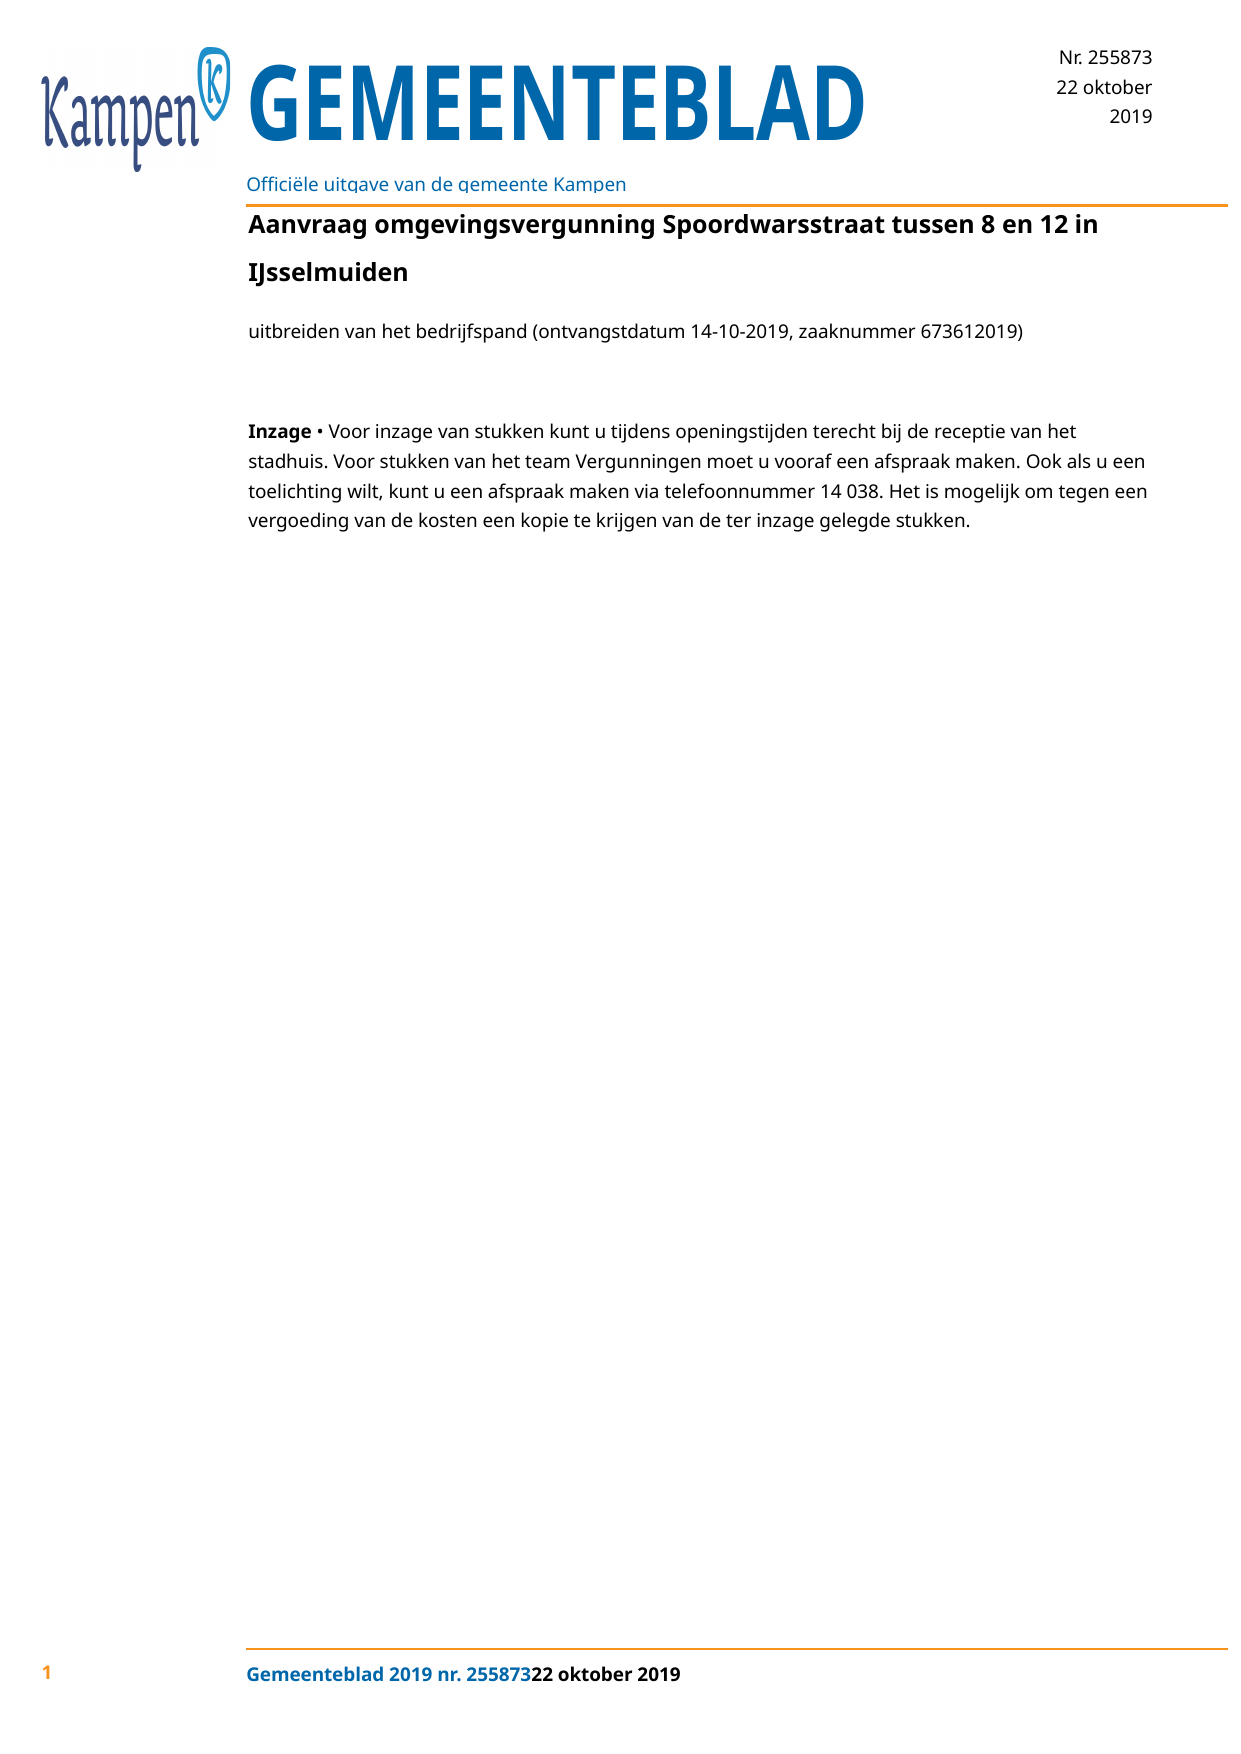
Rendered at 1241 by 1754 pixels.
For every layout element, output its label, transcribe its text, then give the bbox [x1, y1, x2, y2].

text Inzage • Voor inzage van stukken kunt u tijdens openingstijden terecht bij de receptie van het stadhuis. Voor stukken van het team Vergunningen moet u vooraf een afspraak maken. Ook als u een toelichting wilt, kunt u een afspraak maken via telefoonnummer 14 038. Het is mogelijk om tegen een vergoeding van de kosten een kopie te krijgen van de ter inzage gelegde stukken. [248, 419, 1152, 533]
text Aanvraag omgevingsvergunning Spoordwarsstraat tussen 8 en 12 in IJsselmuiden [248, 207, 1152, 288]
text uitbreiden van het bedrijfspand (ontvangstdatum 14-10-2019, zaaknummer 673612019) [248, 318, 1152, 344]
picture [41, 47, 231, 172]
